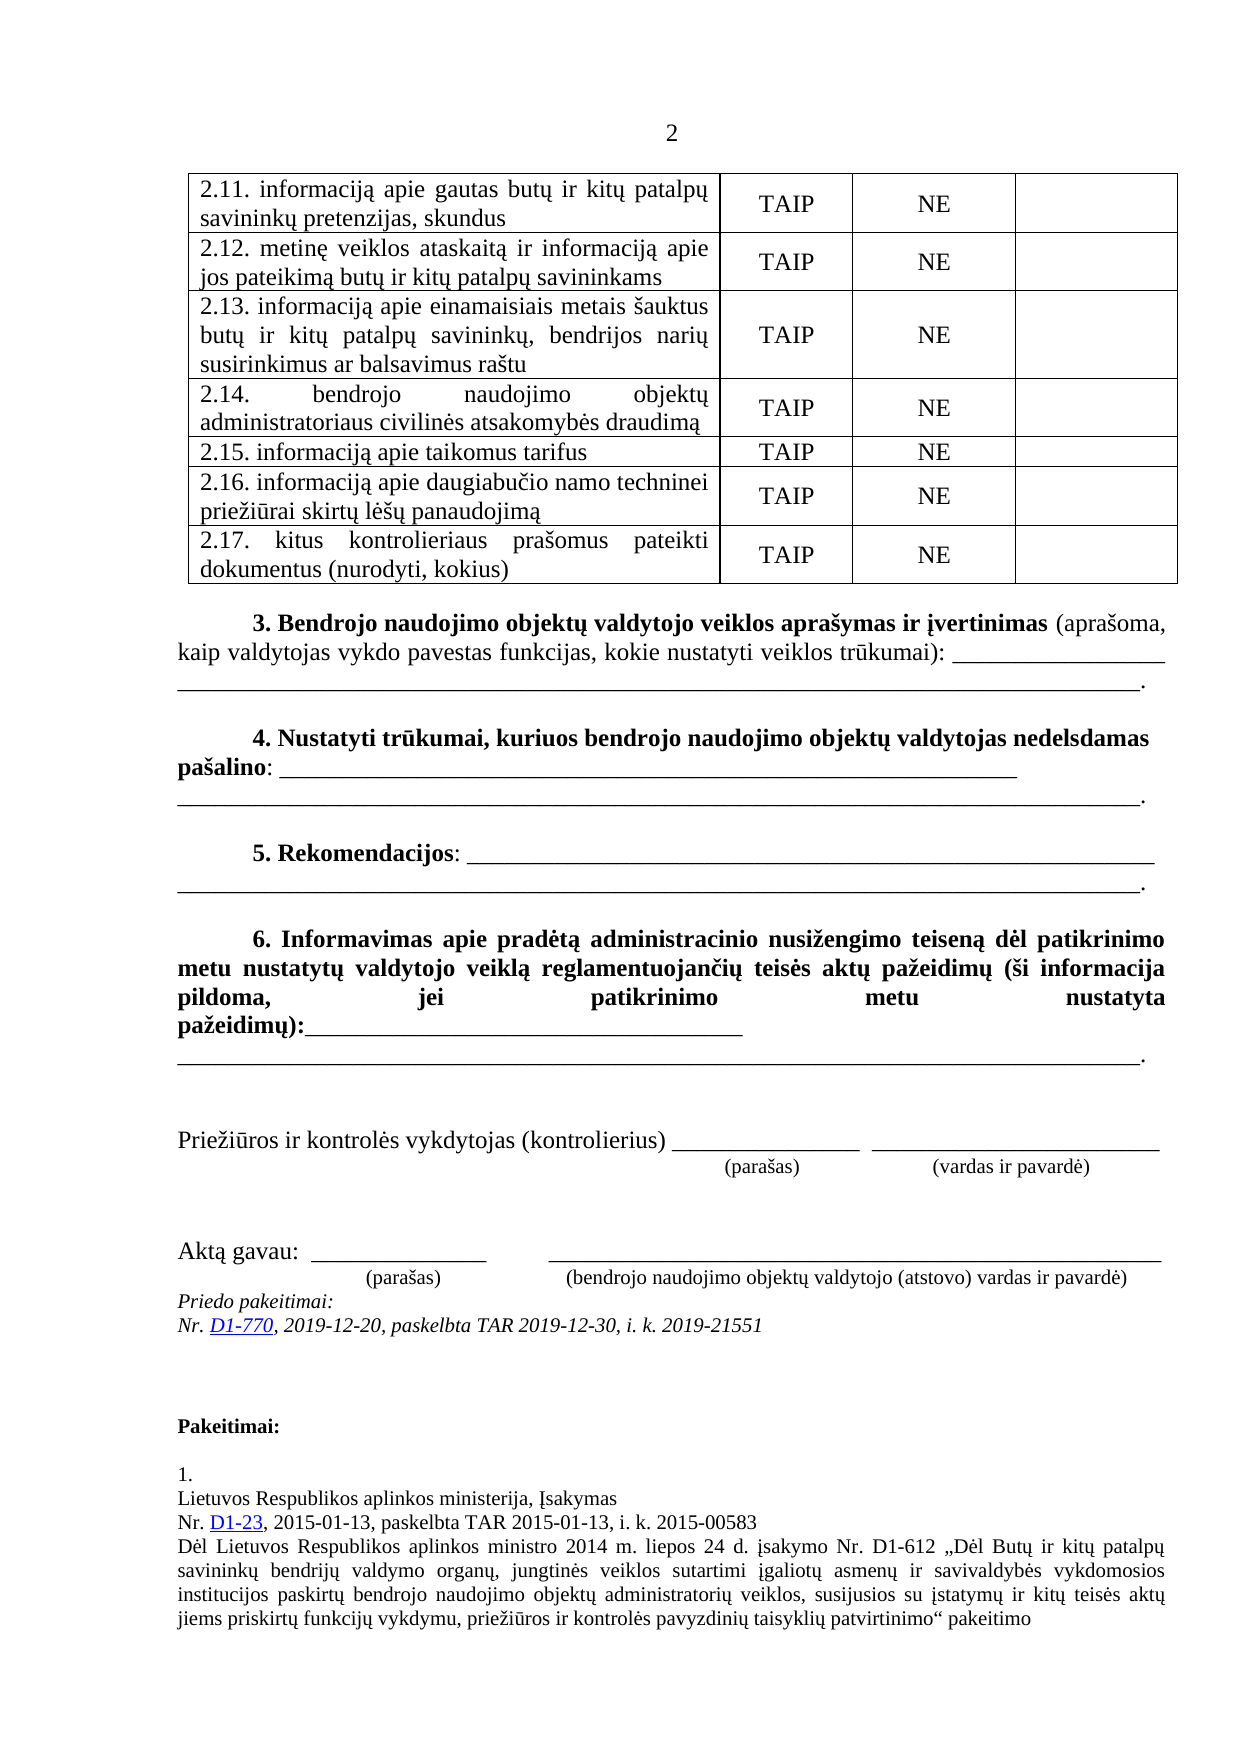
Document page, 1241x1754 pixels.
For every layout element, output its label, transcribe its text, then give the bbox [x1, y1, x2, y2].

table_cell 2.16. informaciją apie daugiabučio namo techninei priežiūrai skirtų lėšų panaudojimą [189, 467, 719, 524]
table_cell 2.14. bendrojo naudojimo objektų administratoriaus civilinės atsakomybės draudimą [189, 379, 719, 436]
text 6. Informavimas apie pradėtą administracinio nusižengimo teiseną dėl patikrinimo metu nustatytų valdytojo veiklą reglamentuojančių teisės aktų pažeidimų (ši informacija pildoma, jei patikrinimo metu nustatyta pažeidimų):___________________________________ [177, 924, 1166, 1039]
table_cell 2.11. informaciją apie gautas butų ir kitų patalpų savininkų pretenzijas, skundus [189, 174, 719, 232]
text Nr. D1-770, 2019-12-20, paskelbta TAR 2019-12-30, i. k. 2019-21551 [177, 1313, 1166, 1337]
text Lietuvos Respublikos aplinkos ministerija, Įsakymas [177, 1486, 1166, 1510]
text _____________________________________________________________________________. [177, 867, 1166, 896]
table_cell [1016, 233, 1177, 290]
table_cell 2.17. kitus kontrolieriaus prašomus pateikti dokumentus (nurodyti, kokius) [189, 526, 719, 583]
table_cell TAIP [721, 379, 852, 436]
table_cell NE [853, 526, 1015, 583]
text _____________________________________________________________________________. [177, 781, 1166, 809]
table_cell NE [853, 437, 1015, 466]
text (parašas) (bendrojo naudojimo objektų valdytojo (atstovo) vardas ir pavardė) [177, 1265, 1166, 1289]
table_cell 2.12. metinę veiklos ataskaitą ir informaciją apie jos pateikimą butų ir kitų patalpų savininkams [189, 233, 719, 290]
text (parašas) (vardas ir pavardė) [177, 1154, 1166, 1178]
text pašalino: ___________________________________________________________ [177, 752, 1166, 781]
table_cell 2.15. informaciją apie taikomus tarifus [189, 437, 719, 466]
text Nr. D1-23, 2015-01-13, paskelbta TAR 2015-01-13, i. k. 2015-00583 [177, 1510, 1166, 1534]
table_cell NE [853, 233, 1015, 290]
table_cell TAIP [721, 437, 852, 466]
table_cell TAIP [721, 233, 852, 290]
text 1. [177, 1462, 1166, 1486]
table_cell TAIP [721, 467, 852, 524]
table_cell [1016, 174, 1177, 232]
text Priedo pakeitimai: [177, 1289, 1166, 1313]
text Priežiūros ir kontrolės vykdytojas (kontrolierius) _______________ _______________________ [177, 1126, 1166, 1154]
text Dėl Lietuvos Respublikos aplinkos ministro 2014 m. liepos 24 d. įsakymo Nr. D1-612 „Dėl Butų ir kitų patalpų savininkų bendrijų valdymo organų, jungtinės veiklos sutartimi įgaliotų asmenų ir savivaldybės vykdomosios institucijos paskirtų bendrojo naudojimo objektų administratorių veiklos, susijusios su įstatymų ir kitų teisės aktų jiems priskirtų funkcijų vykdymu, priežiūros ir kontrolės pavyzdinių taisyklių patvirtinimo“ pakeitimo [177, 1534, 1166, 1630]
table_cell NE [853, 291, 1015, 378]
text 3. Bendrojo naudojimo objektų valdytojo veiklos aprašymas ir įvertinimas (aprašoma, kaip valdytojas vykdo pavestas funkcijas, kokie nustatyti veiklos trūkumai): _________________ _____________________________________________________________________________. [177, 608, 1166, 694]
text Aktą gavau: ______________ _________________________________________________ [177, 1236, 1166, 1265]
table_cell NE [853, 379, 1015, 436]
table_cell [1016, 379, 1177, 436]
table_cell [1016, 437, 1177, 466]
table_cell TAIP [721, 526, 852, 583]
text 4. Nustatyti trūkumai, kuriuos bendrojo naudojimo objektų valdytojas nedelsdamas [177, 723, 1166, 752]
text Pakeitimai: [177, 1414, 1166, 1438]
table_cell NE [853, 174, 1015, 232]
table_cell 2.13. informaciją apie einamaisiais metais šauktus butų ir kitų patalpų savininkų, bendrijos narių susirinkimus ar balsavimus raštu [189, 291, 719, 378]
table_cell [1016, 291, 1177, 378]
table_cell NE [853, 467, 1015, 524]
text 5. Rekomendacijos: _______________________________________________________ [177, 838, 1166, 867]
table_cell [1016, 467, 1177, 524]
table_cell [1016, 526, 1177, 583]
text _____________________________________________________________________________. [177, 1039, 1166, 1068]
table_cell TAIP [721, 174, 852, 232]
table_cell TAIP [721, 291, 852, 378]
